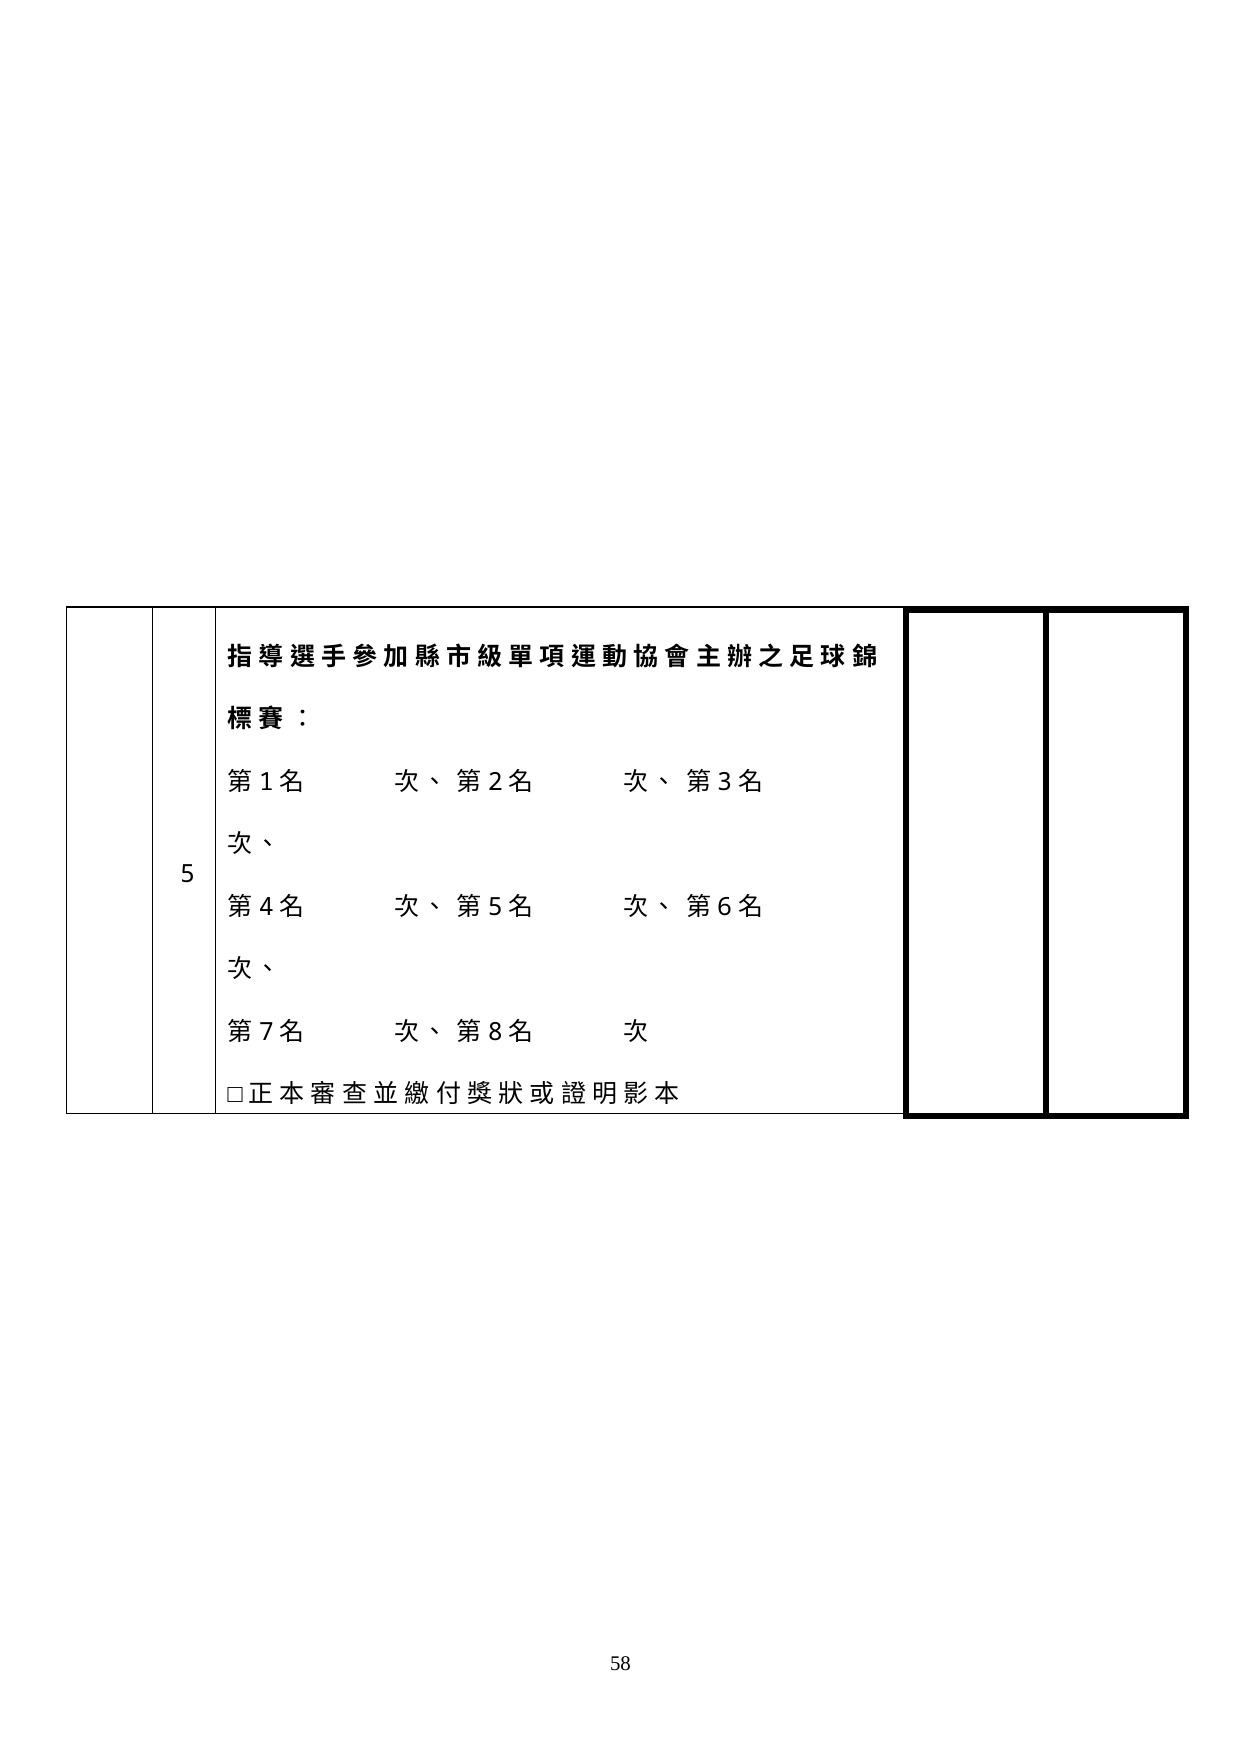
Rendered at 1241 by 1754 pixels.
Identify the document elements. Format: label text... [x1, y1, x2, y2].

table_cell [67, 608, 152, 1113]
table_cell 指導選手參加縣市級單項運動協會主辦之足球錦標賽： 第1名 次、第2名 次、第3名 次、 第4名 次、第5名 次、第6名 次、 第7名 次、第8名 次 □正本審查並繳付獎狀或證明影本 [216, 608, 903, 1113]
table_cell [909, 613, 1043, 1113]
table_cell [1049, 613, 1183, 1113]
table_cell 5 [153, 608, 215, 1113]
